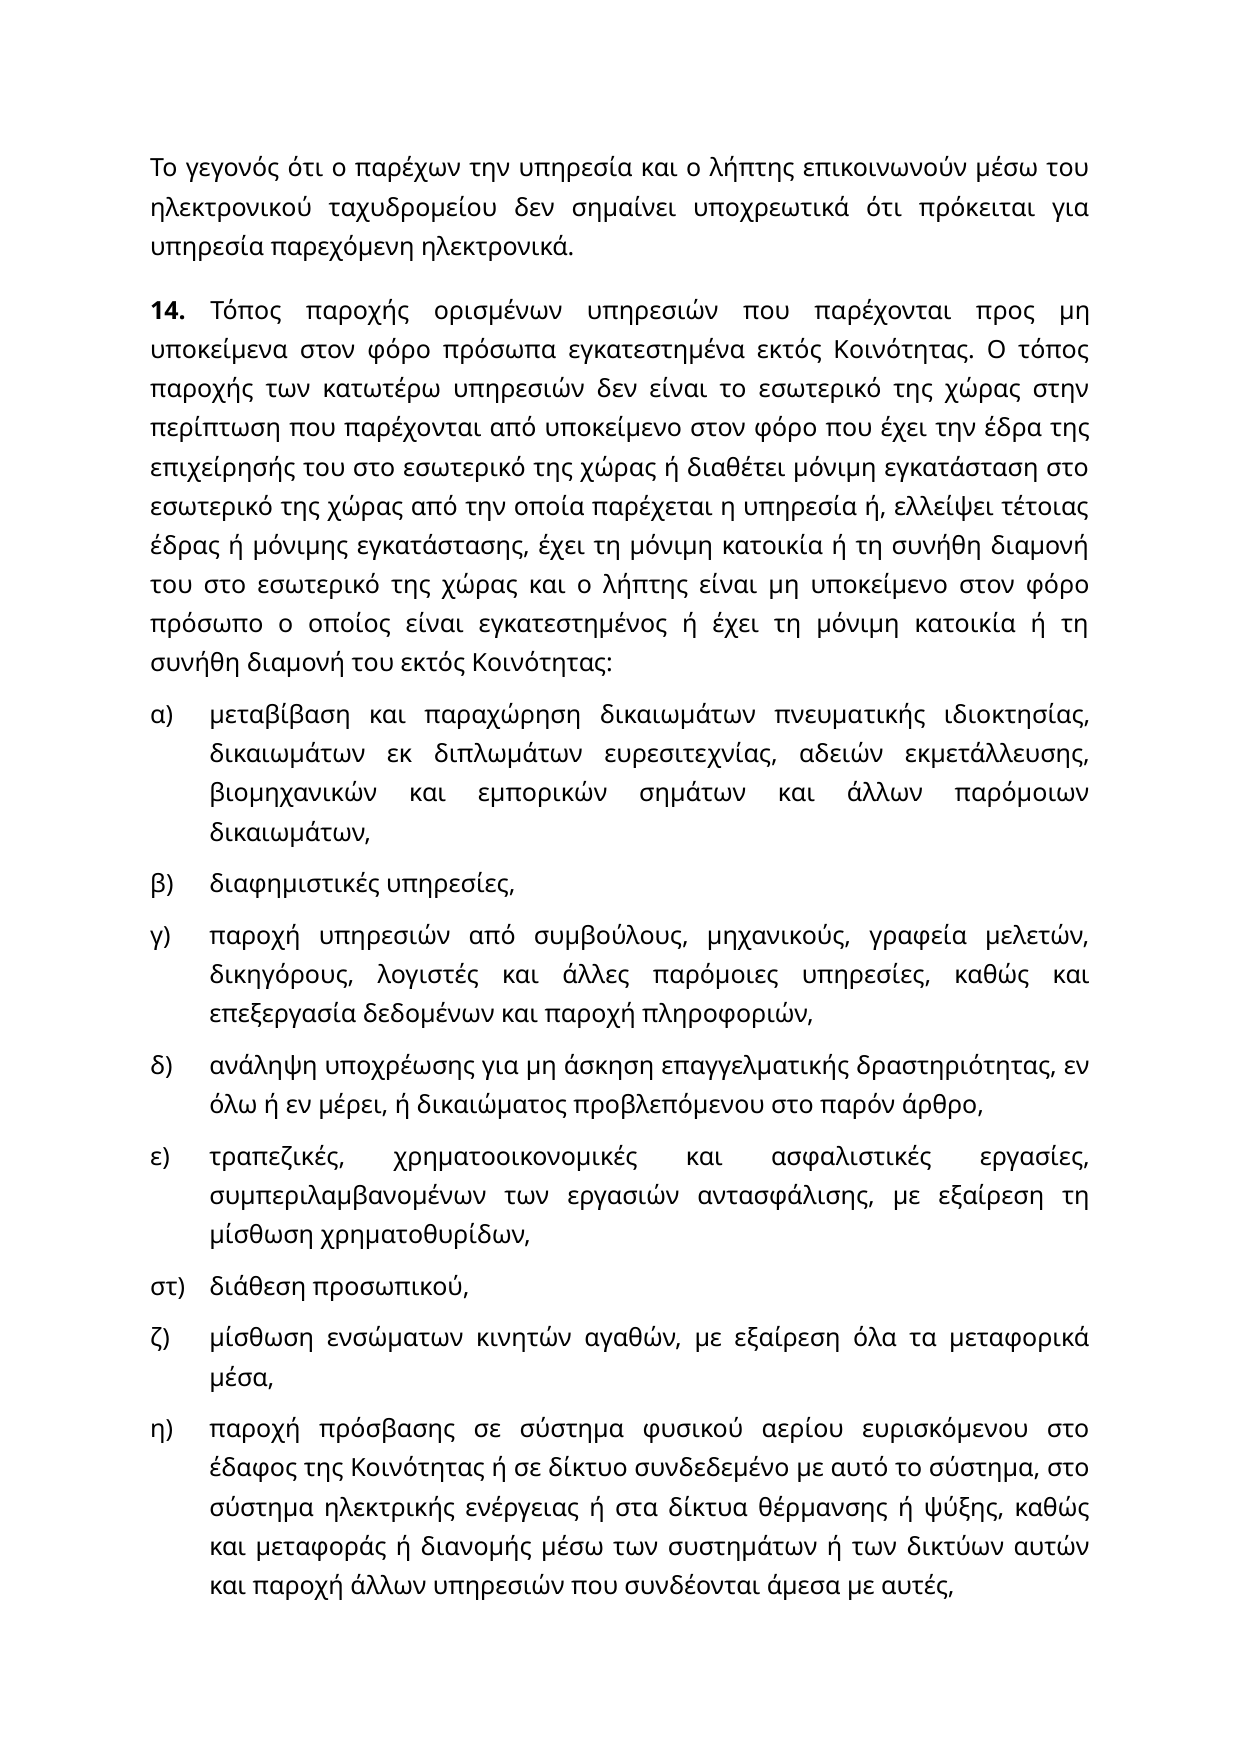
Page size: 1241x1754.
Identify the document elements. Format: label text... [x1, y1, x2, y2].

list δ) ανάληψη υποχρέωσης για μη άσκηση επαγγελματικής δραστηριότητας, εν όλω ή εν μέρει, ή δικαιώματος προβλεπόμενου στο παρόν άρθρο, [150, 1047, 1090, 1121]
text 14. Τόπος παροχής ορισμένων υπηρεσιών που πα­ρέχονται προς μη υποκείμενα στον φόρο πρόσωπα εγκατεστημένα εκτός Κοινότητας. Ο τόπος παροχής των κατωτέρω υπηρεσιών δεν είναι το εσωτερικό της χώρας στην περίπτωση που παρέχο­νται από υποκείμενο στον φόρο που έχει την έδρα της επιχείρησής του στο εσωτερικό της χώρας ή διαθέτει μόνιμη εγκατάσταση στο εσωτερικό της χώρας από την οποία παρέχεται η υπηρεσία ή, ελλείψει τέτοιας έδρας ή μόνιμης εγκατάστασης, έχει τη μόνιμη κατοικία ή τη συνήθη διαμονή του στο εσωτερικό της χώρας και ο λήπτης είναι μη υποκείμενο στον φόρο πρόσωπο ο οποίος είναι εγκατεστημένος ή έχει τη μόνιμη κατοικία ή τη συνήθη διαμονή του εκτός Κοινότητας: [150, 292, 1090, 679]
list στ) διάθεση προσωπικού, [150, 1268, 1090, 1302]
list β) διαφημιστικές υπηρεσίες, [150, 866, 1090, 900]
text Το γεγονός ότι ο παρέχων την υπηρεσία και ο λήπτης επικοινωνούν μέσω του ηλεκτρονικού ταχυδρομείου δεν σημαίνει υποχρεωτικά ότι πρόκειται για υπηρεσία παρεχόμενη ηλεκτρονικά. [150, 150, 1090, 262]
list ε) τραπεζικές, χρηματοοικονομικές και ασφαλιστικές εργασίες, συμπεριλαμβανομένων των εργασιών αντασφάλισης, με εξαίρεση τη μίσθωση χρηματοθυρίδων, [150, 1138, 1090, 1251]
list ζ) μίσθωση ενσώματων κινητών αγαθών, με εξαίρεση όλα τα μεταφορικά μέσα, [150, 1320, 1090, 1393]
list γ) παροχή υπηρεσιών από συμβούλους, μηχανικούς, γραφεία μελετών, δικηγόρους, λογιστές και άλλες παρόμοιες υπηρεσίες, καθώς και επεξεργασία δεδομένων και παροχή πληροφοριών, [150, 917, 1090, 1030]
list η) παροχή πρόσβασης σε σύστημα φυσικού αερίου ευρισκόμενου στο έδαφος της Κοινότητας ή σε δίκτυο συνδεδεμένο με αυτό το σύστημα, στο σύστημα ηλεκτρικής ενέργειας ή στα δίκτυα θέρμανσης ή ψύξης, καθώς και μεταφοράς ή διανομής μέσω των συστημάτων ή των δικτύων αυτών και παροχή άλλων υπηρεσιών που συνδέονται άμεσα με αυτές, [150, 1411, 1090, 1602]
list α) μεταβίβαση και παραχώρηση δικαιωμάτων πνευμα­τικής ιδιοκτησίας, δικαιωμάτων εκ διπλωμάτων ευρεσιτε­χνίας, αδειών εκμετάλλευσης, βιομηχανικών και εμπορικών σημάτων και άλλων παρόμοιων δικαιωμάτων, [150, 697, 1090, 848]
